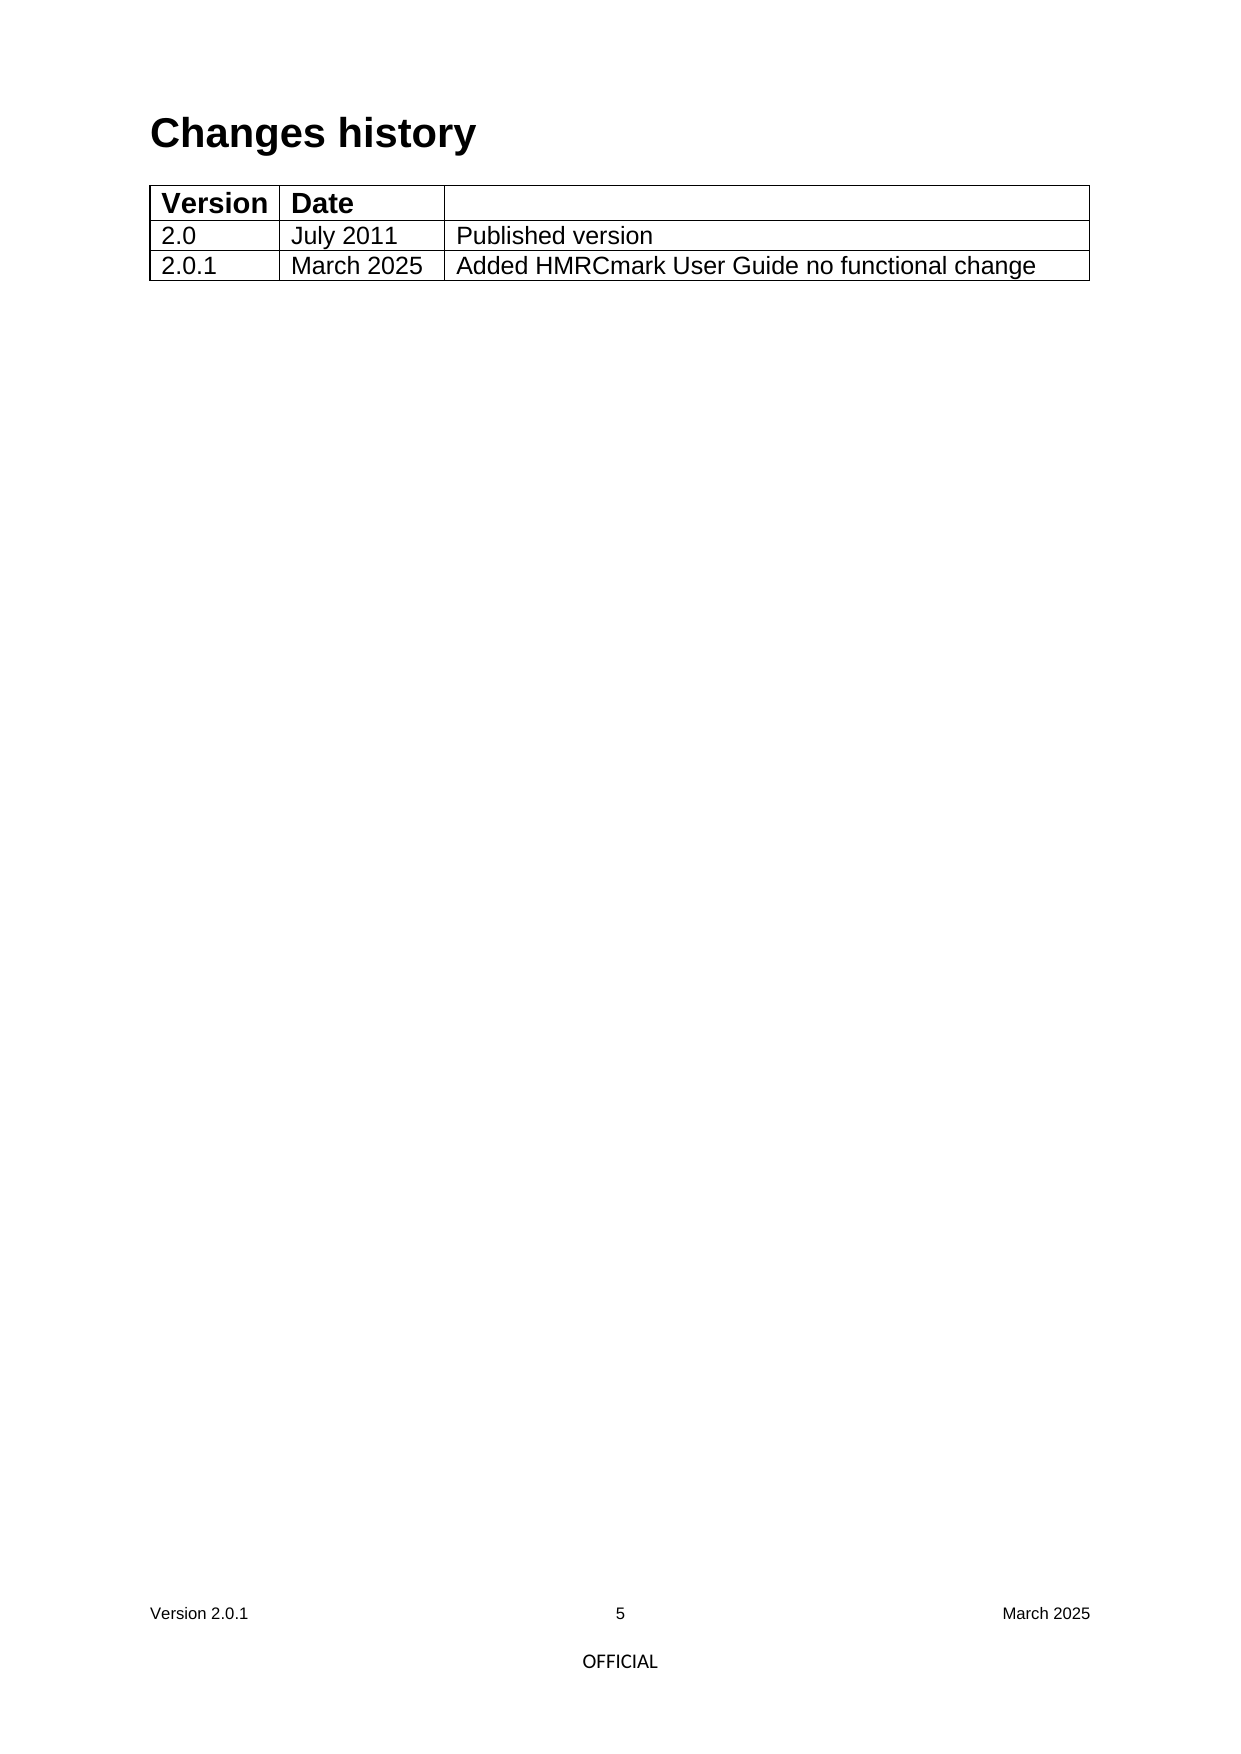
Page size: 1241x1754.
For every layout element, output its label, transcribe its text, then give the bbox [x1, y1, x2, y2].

table_cell July 2011 [280, 221, 444, 250]
subtitle Changes history [150, 109, 1090, 157]
table_header Date [280, 186, 444, 220]
table_header Version [151, 186, 279, 220]
table_header [445, 186, 1089, 220]
table_cell March 2025 [280, 251, 444, 279]
table_cell 2.0 [151, 221, 279, 250]
table_cell Added HMRCmark User Guide no functional change [445, 251, 1089, 279]
table_cell Published version [445, 221, 1089, 250]
table_cell 2.0.1 [151, 251, 279, 279]
